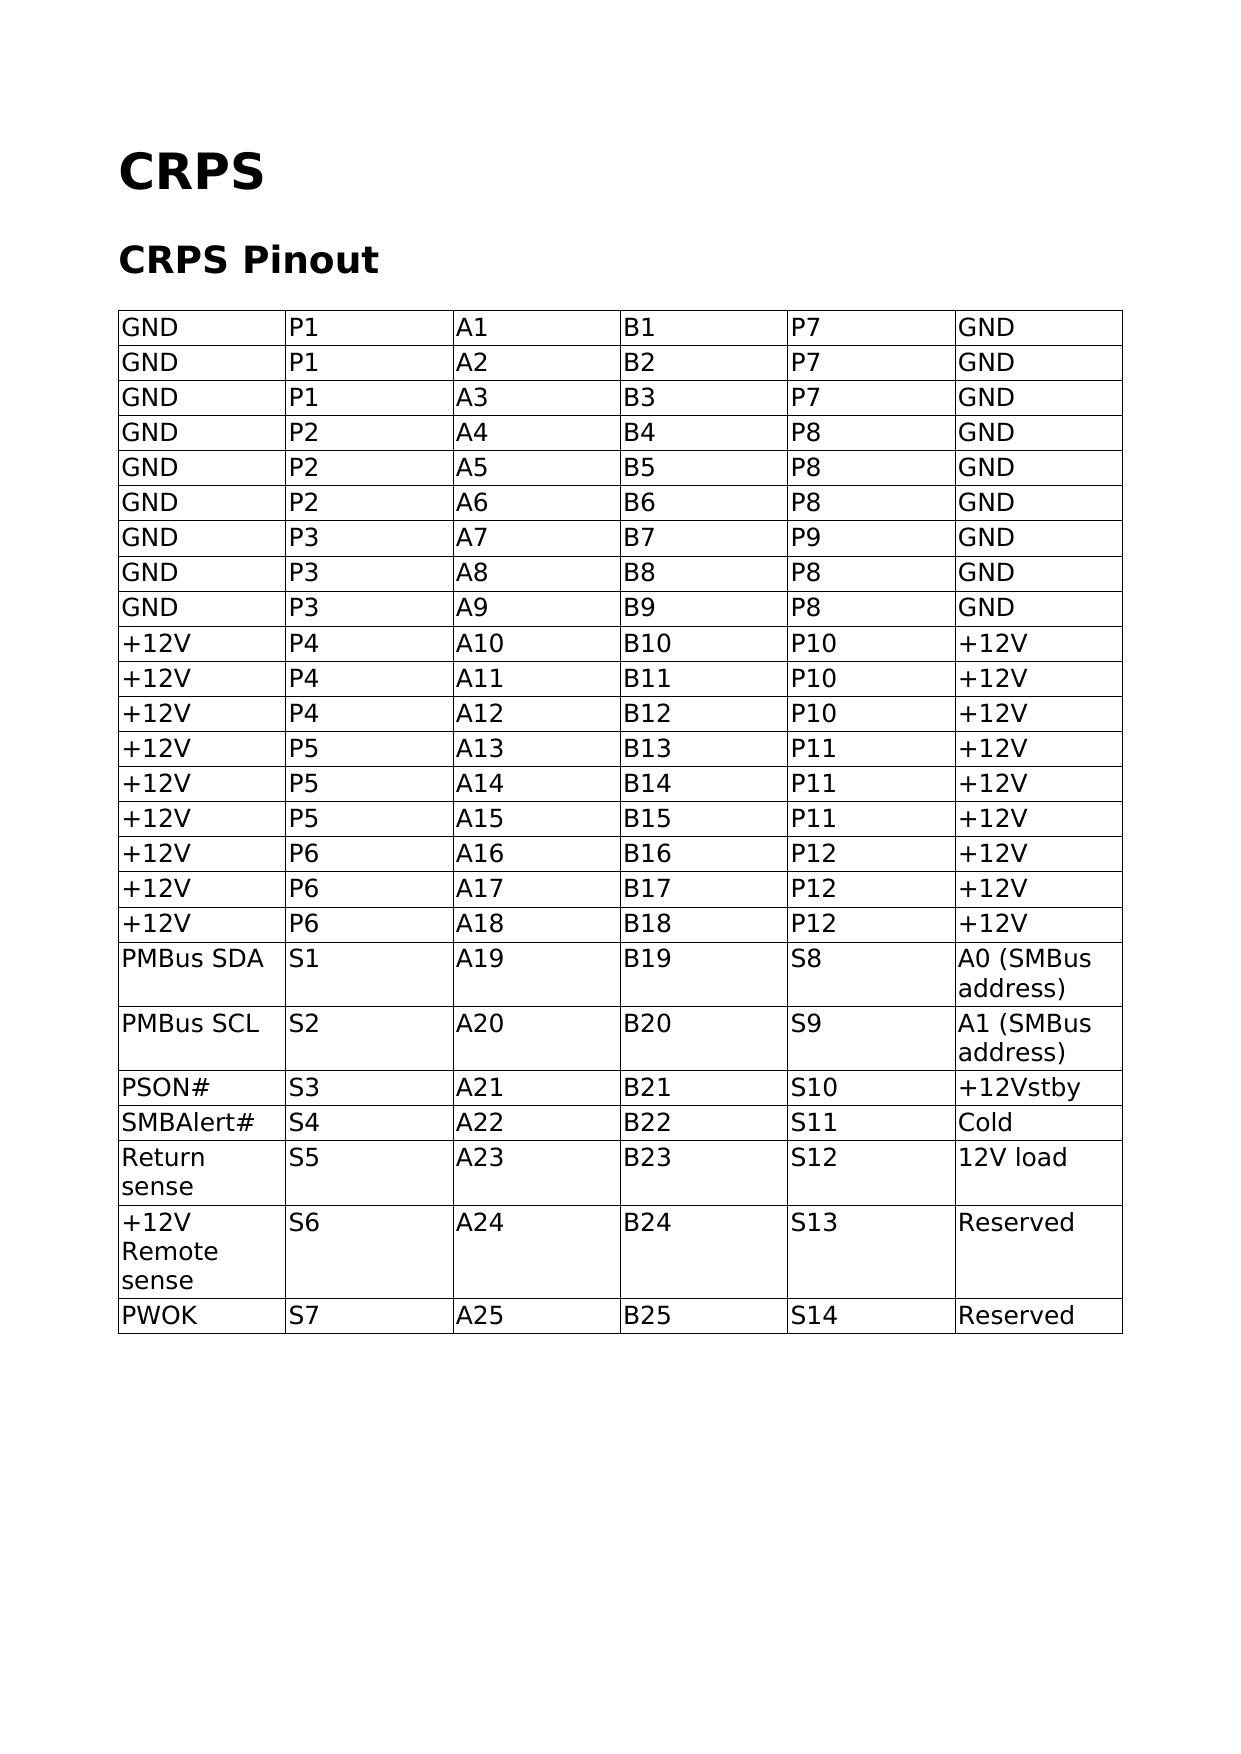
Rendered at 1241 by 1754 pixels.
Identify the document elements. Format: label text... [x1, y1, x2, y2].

table_cell A12 [454, 697, 620, 731]
table_cell +12V [956, 908, 1122, 942]
table_cell P10 [788, 627, 955, 661]
table_cell P12 [788, 837, 955, 871]
table_cell P8 [788, 486, 955, 520]
table_cell S11 [788, 1106, 955, 1140]
table_cell B15 [621, 802, 787, 836]
table_cell B5 [621, 451, 787, 485]
table_cell A17 [454, 872, 620, 907]
table_cell B3 [621, 381, 787, 415]
table_header GND [119, 311, 285, 345]
table_cell A1 (SMBus address) [956, 1007, 1122, 1070]
table_cell P8 [788, 592, 955, 626]
table_cell +12V [956, 802, 1122, 836]
table_cell S9 [788, 1007, 955, 1070]
table_cell B11 [621, 662, 787, 696]
table_cell P5 [286, 802, 453, 836]
table_cell +12V [119, 662, 285, 696]
table_cell +12V [956, 767, 1122, 801]
table_cell A2 [454, 346, 620, 380]
table_cell B25 [621, 1299, 787, 1333]
table_cell B19 [621, 943, 787, 1006]
table_cell GND [119, 346, 285, 380]
table_cell A24 [454, 1206, 620, 1298]
table_cell B24 [621, 1206, 787, 1298]
table_cell Return sense [119, 1141, 285, 1205]
table_cell B17 [621, 872, 787, 907]
table_cell +12V Remote sense [119, 1206, 285, 1298]
table_cell S6 [286, 1206, 453, 1298]
table_cell B7 [621, 521, 787, 556]
table_cell P4 [286, 662, 453, 696]
table_cell A7 [454, 521, 620, 556]
table_cell SMBAlert# [119, 1106, 285, 1140]
table_cell P11 [788, 732, 955, 766]
table_cell GND [119, 557, 285, 591]
table_cell GND [119, 451, 285, 485]
table_cell PWOK [119, 1299, 285, 1333]
table_cell S13 [788, 1206, 955, 1298]
table_cell A13 [454, 732, 620, 766]
table_cell B9 [621, 592, 787, 626]
table_cell GND [956, 346, 1122, 380]
table_cell +12V [119, 732, 285, 766]
table_cell PSON# [119, 1071, 285, 1105]
table_cell P11 [788, 767, 955, 801]
table_cell A22 [454, 1106, 620, 1140]
table_cell A9 [454, 592, 620, 626]
table_cell GND [956, 486, 1122, 520]
table_cell A23 [454, 1141, 620, 1205]
table_cell B13 [621, 732, 787, 766]
table_cell A5 [454, 451, 620, 485]
table_header P1 [286, 311, 453, 345]
table_cell B18 [621, 908, 787, 942]
table_cell +12V [956, 837, 1122, 871]
table_cell A16 [454, 837, 620, 871]
table_cell A0 (SMBus address) [956, 943, 1122, 1006]
table_cell P7 [788, 346, 955, 380]
table_header B1 [621, 311, 787, 345]
table_cell B10 [621, 627, 787, 661]
table_cell A11 [454, 662, 620, 696]
table_cell GND [956, 592, 1122, 626]
table_cell P4 [286, 627, 453, 661]
table_cell P1 [286, 346, 453, 380]
table_cell S10 [788, 1071, 955, 1105]
table_cell P6 [286, 908, 453, 942]
table_cell P3 [286, 592, 453, 626]
table_cell PMBus SDA [119, 943, 285, 1006]
table_cell S14 [788, 1299, 955, 1333]
table_cell P1 [286, 381, 453, 415]
table_cell A19 [454, 943, 620, 1006]
table_cell Reserved [956, 1299, 1122, 1333]
table_header P7 [788, 311, 955, 345]
table_cell P2 [286, 486, 453, 520]
table_cell GND [119, 416, 285, 450]
table_cell B12 [621, 697, 787, 731]
table_cell P7 [788, 381, 955, 415]
table_cell A25 [454, 1299, 620, 1333]
table_cell B21 [621, 1071, 787, 1105]
table_cell P8 [788, 451, 955, 485]
table_header A1 [454, 311, 620, 345]
table_cell P11 [788, 802, 955, 836]
table_header GND [956, 311, 1122, 345]
table_cell GND [956, 521, 1122, 556]
table_cell P4 [286, 697, 453, 731]
table_cell GND [119, 521, 285, 556]
table_cell +12V [956, 627, 1122, 661]
subtitle CRPS Pinout [118, 239, 1122, 282]
table_cell P2 [286, 416, 453, 450]
table_cell +12V [956, 732, 1122, 766]
subtitle CRPS [118, 143, 1122, 201]
table_cell A14 [454, 767, 620, 801]
table_cell GND [956, 557, 1122, 591]
table_cell P5 [286, 767, 453, 801]
table_cell +12V [956, 872, 1122, 907]
table_cell B14 [621, 767, 787, 801]
table_cell S3 [286, 1071, 453, 1105]
table_cell P6 [286, 837, 453, 871]
table_cell GND [956, 416, 1122, 450]
table_cell GND [956, 381, 1122, 415]
table_cell S2 [286, 1007, 453, 1070]
table_cell B2 [621, 346, 787, 380]
table_cell S12 [788, 1141, 955, 1205]
table_cell P9 [788, 521, 955, 556]
table_cell B16 [621, 837, 787, 871]
table_cell P5 [286, 732, 453, 766]
table_cell +12Vstby [956, 1071, 1122, 1105]
table_cell S8 [788, 943, 955, 1006]
table_cell +12V [119, 837, 285, 871]
table_cell P8 [788, 557, 955, 591]
table_cell B20 [621, 1007, 787, 1070]
table_cell P12 [788, 872, 955, 907]
table_cell +12V [119, 872, 285, 907]
table_cell B23 [621, 1141, 787, 1205]
table_cell P3 [286, 521, 453, 556]
table_cell B4 [621, 416, 787, 450]
table_cell P10 [788, 662, 955, 696]
table_cell A6 [454, 486, 620, 520]
table_cell P6 [286, 872, 453, 907]
table_cell P3 [286, 557, 453, 591]
table_cell +12V [119, 802, 285, 836]
table_cell S7 [286, 1299, 453, 1333]
table_cell 12V load [956, 1141, 1122, 1205]
table_cell B8 [621, 557, 787, 591]
table_cell A21 [454, 1071, 620, 1105]
table_cell A8 [454, 557, 620, 591]
table_cell S4 [286, 1106, 453, 1140]
table_cell PMBus SCL [119, 1007, 285, 1070]
table_cell B6 [621, 486, 787, 520]
table_cell Reserved [956, 1206, 1122, 1298]
table_cell +12V [119, 908, 285, 942]
table_cell +12V [119, 627, 285, 661]
table_cell A18 [454, 908, 620, 942]
table_cell GND [956, 451, 1122, 485]
table_cell +12V [119, 767, 285, 801]
table_cell GND [119, 486, 285, 520]
table_cell GND [119, 592, 285, 626]
table_cell P10 [788, 697, 955, 731]
table_cell S5 [286, 1141, 453, 1205]
table_cell S1 [286, 943, 453, 1006]
table_cell A10 [454, 627, 620, 661]
table_cell A3 [454, 381, 620, 415]
table_cell Cold [956, 1106, 1122, 1140]
table_cell +12V [956, 662, 1122, 696]
table_cell A15 [454, 802, 620, 836]
table_cell GND [119, 381, 285, 415]
table_cell P12 [788, 908, 955, 942]
table_cell P8 [788, 416, 955, 450]
table_cell +12V [956, 697, 1122, 731]
table_cell +12V [119, 697, 285, 731]
table_cell P2 [286, 451, 453, 485]
table_cell B22 [621, 1106, 787, 1140]
table_cell A20 [454, 1007, 620, 1070]
table_cell A4 [454, 416, 620, 450]
